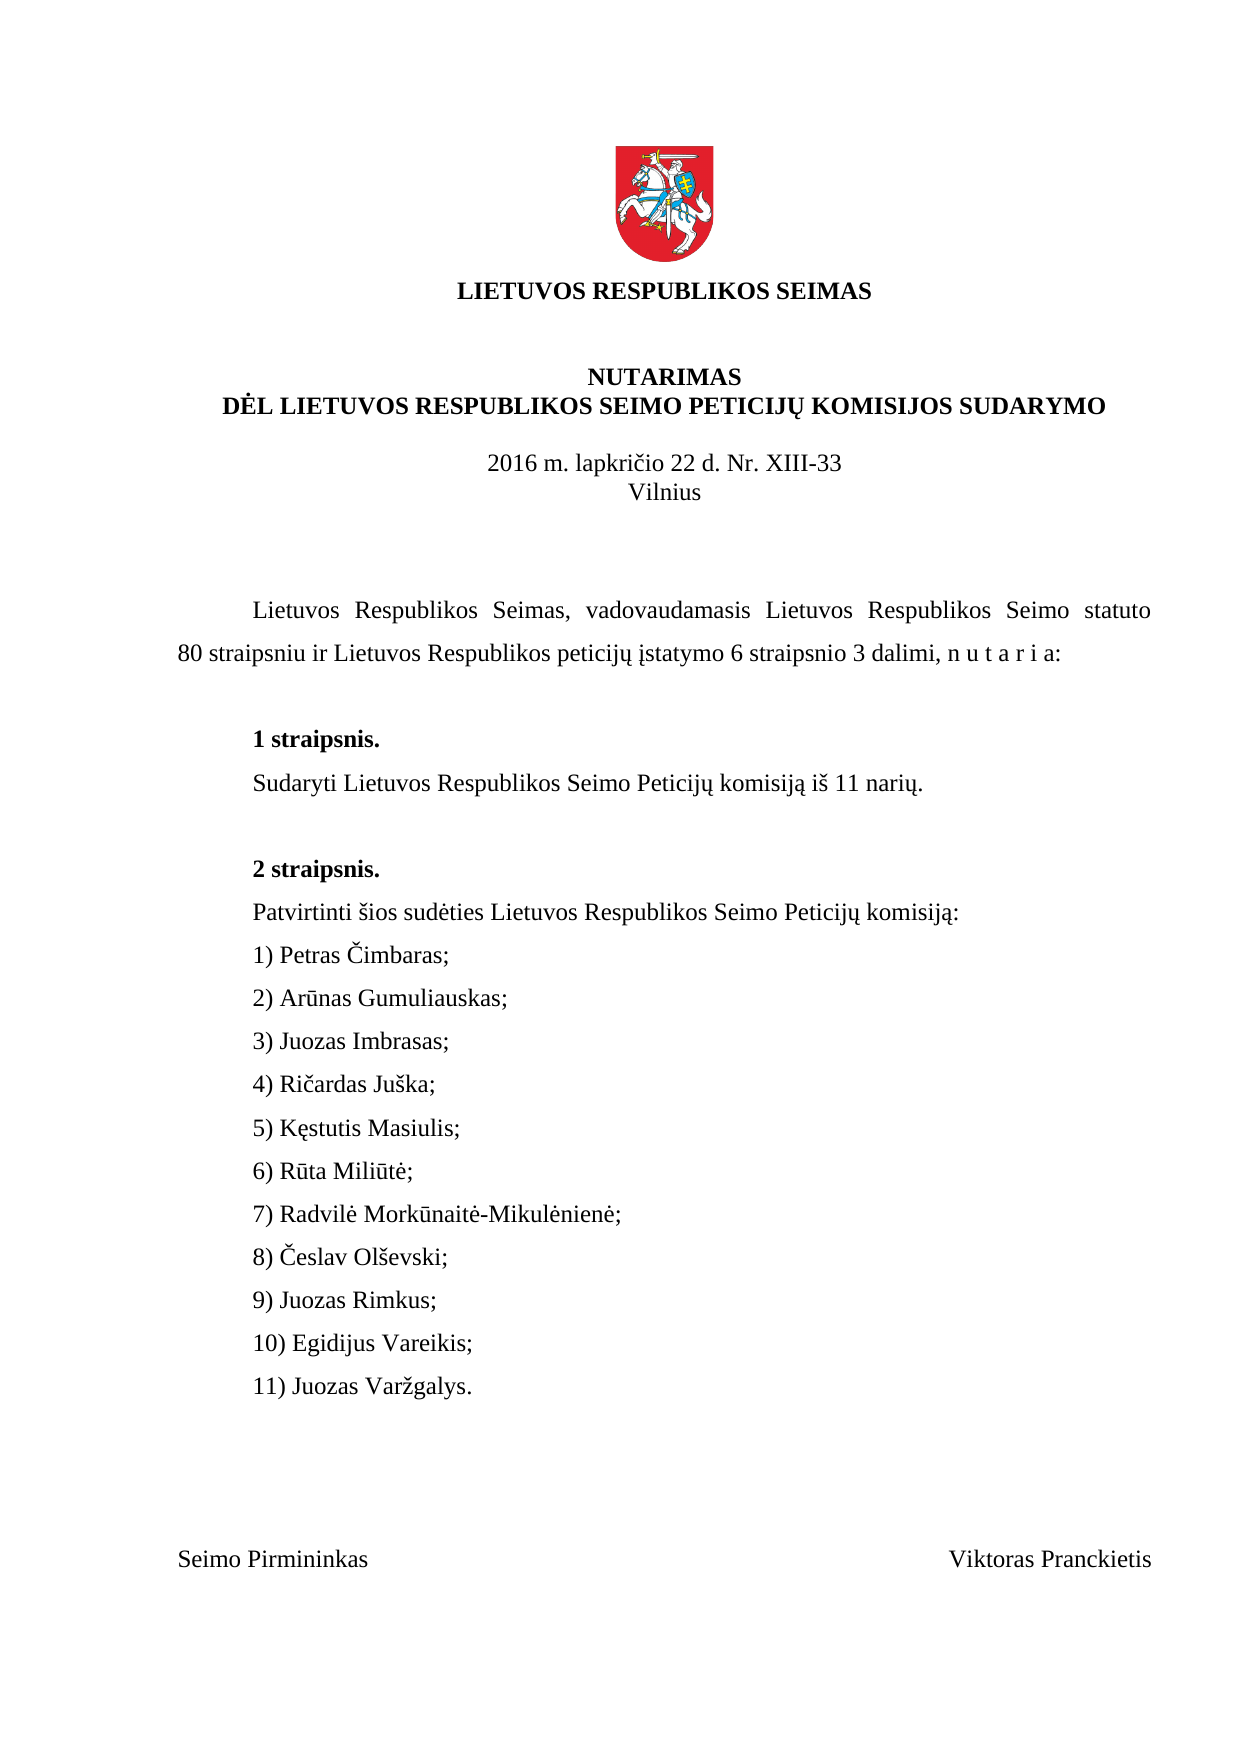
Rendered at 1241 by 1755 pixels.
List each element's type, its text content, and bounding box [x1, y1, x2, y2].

text Seimo Pirmininkas Viktoras Pranckietis [177, 1544, 1152, 1573]
text Sudaryti Lietuvos Respublikos Seimo Peticijų komisiją iš 11 narių. [177, 768, 1152, 796]
text DĖL LIETUVOS RESPUBLIKOS SEIMO PETICIJŲ KOMISIJOS SUDARYMO [177, 391, 1152, 420]
text 7) Radvilė Morkūnaitė-Mikulėnienė; [177, 1199, 1152, 1228]
text 2016 m. lapkričio 22 d. Nr. XIII-33 [177, 448, 1152, 477]
text 2) Arūnas Gumuliauskas; [177, 983, 1152, 1012]
text 3) Juozas Imbrasas; [177, 1026, 1152, 1055]
text 11) Juozas Varžgalys. [177, 1371, 1152, 1400]
text 1 straipsnis. [177, 724, 1152, 753]
text 9) Juozas Rimkus; [177, 1285, 1152, 1314]
text 1) Petras Čimbaras; [177, 940, 1152, 969]
text 10) Egidijus Vareikis; [177, 1328, 1152, 1357]
text LIETUVOS RESPUBLIKOS SEIMAS [177, 276, 1152, 305]
text 4) Ričardas Juška; [177, 1069, 1152, 1098]
text Lietuvos Respublikos Seimas, vadovaudamasis Lietuvos Respublikos Seimo statuto 80 straipsniu ir Lietuvos Respublikos peticijų įstatymo 6 straipsnio 3 dalimi, n u t a r i a: [177, 595, 1152, 667]
text Patvirtinti šios sudėties Lietuvos Respublikos Seimo Peticijų komisiją: [177, 897, 1152, 926]
text 8) Česlav Olševski; [177, 1242, 1152, 1271]
text 6) Rūta Miliūtė; [177, 1156, 1152, 1184]
text NUTARIMAS [177, 362, 1152, 391]
text 5) Kęstutis Masiulis; [177, 1113, 1152, 1141]
text 2 straipsnis. [177, 854, 1152, 883]
text Vilnius [177, 477, 1152, 506]
